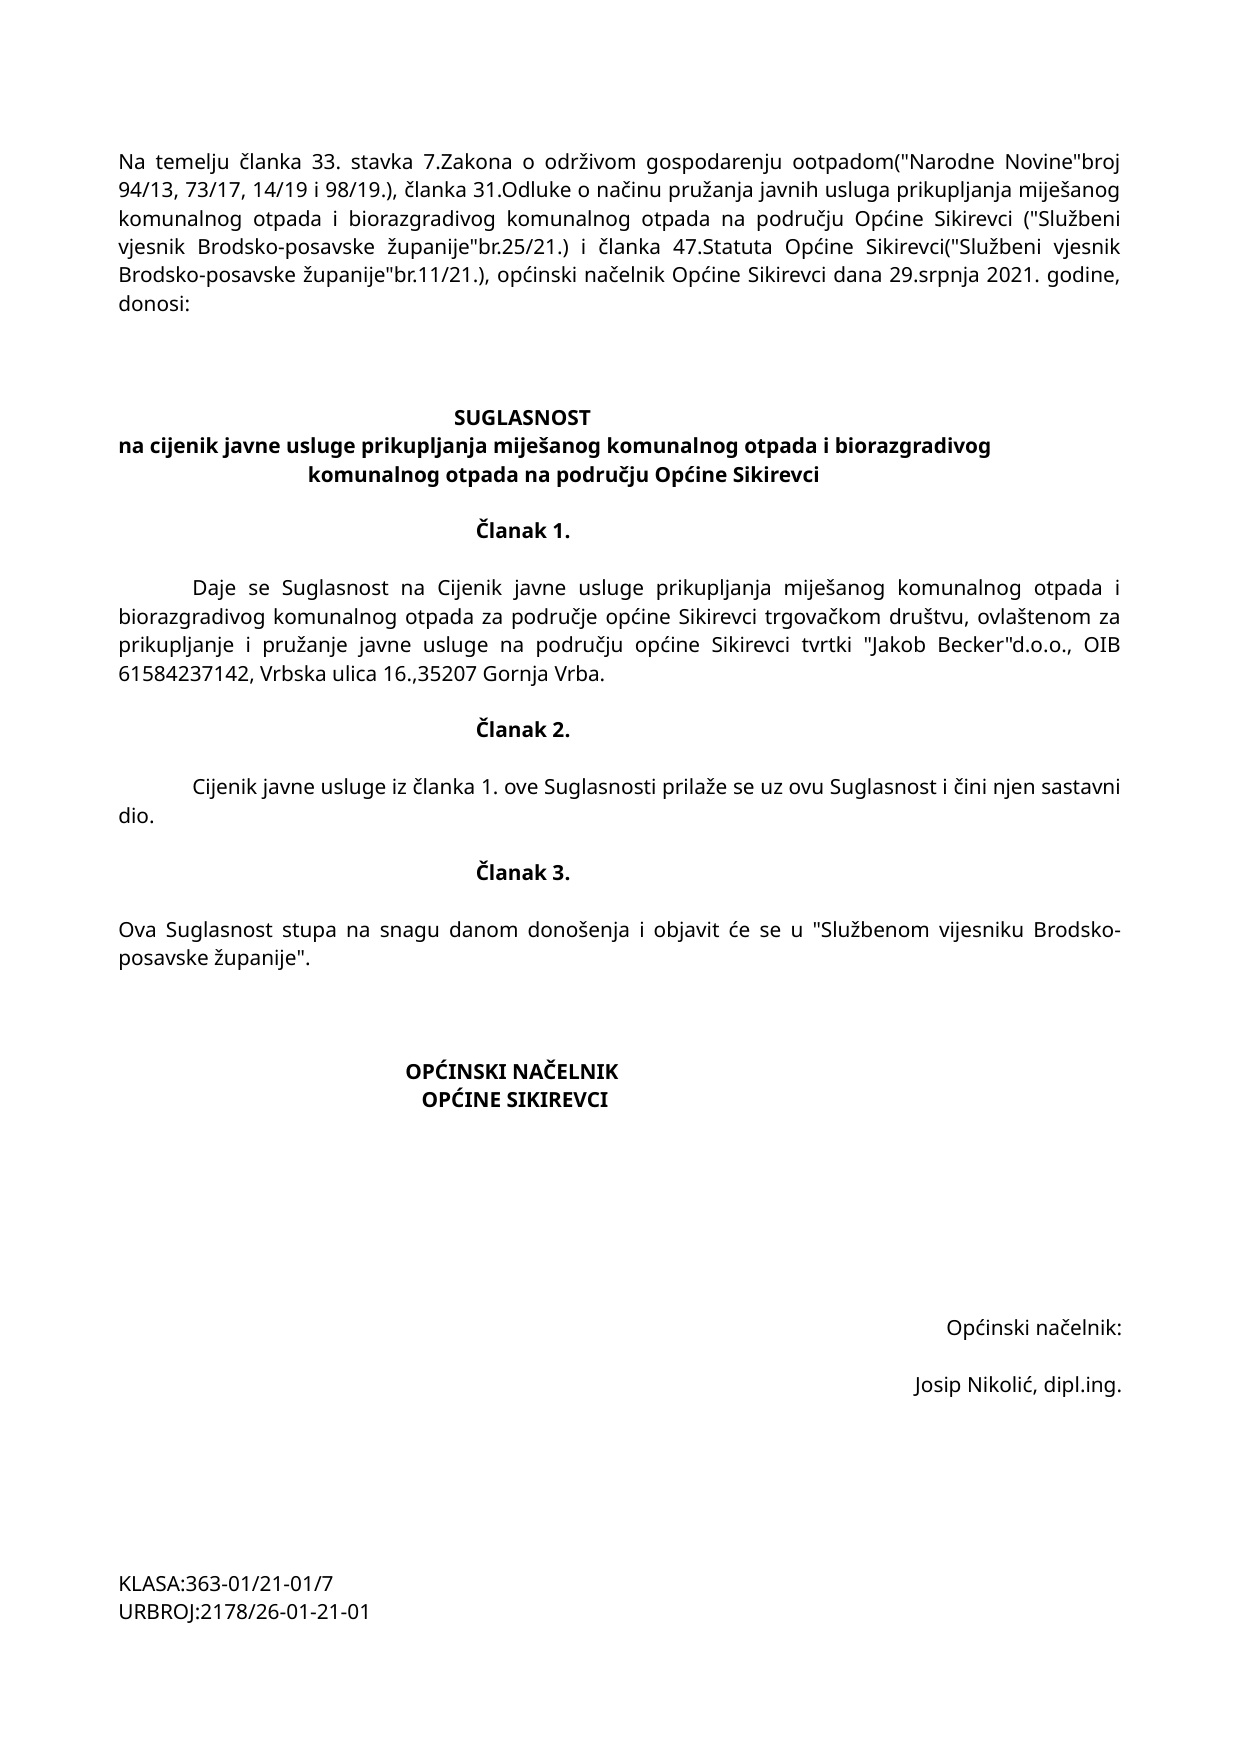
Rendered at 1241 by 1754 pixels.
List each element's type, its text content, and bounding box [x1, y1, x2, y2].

text KLASA:363-01/21-01/7 [118, 1569, 1122, 1597]
text SUGLASNOST [118, 403, 1122, 431]
text OPĆINSKI NAČELNIK [118, 1057, 1122, 1085]
text Na temelju članka 33. stavka 7.Zakona o održivom gospodarenju ootpadom("Narodne Novine"broj 94/13, 73/17, 14/19 i 98/19.), članka 31.Odluke o načinu pružanja javnih usluga prikupljanja miješanog komunalnog otpada i biorazgradivog komunalnog otpada na području Općine Sikirevci ("Službeni vjesnik Brodsko-posavske županije"br.25/21.) i članka 47.Statuta Općine Sikirevci("Službeni vjesnik Brodsko-posavske županije"br.11/21.), općinski načelnik Općine Sikirevci dana 29.srpnja 2021. godine, donosi: [118, 147, 1122, 317]
text OPĆINE SIKIREVCI [118, 1085, 1122, 1114]
text Općinski načelnik: [118, 1313, 1122, 1341]
text Članak 1. [118, 517, 1122, 545]
text Josip Nikolić, dipl.ing. [118, 1370, 1122, 1398]
text Članak 3. [118, 858, 1122, 886]
text Daje se Suglasnost na Cijenik javne usluge prikupljanja miješanog komunalnog otpada i biorazgradivog komunalnog otpada za područje općine Sikirevci trgovačkom društvu, ovlaštenom za prikupljanje i pružanje javne usluge na području općine Sikirevci tvrtki "Jakob Becker"d.o.o., OIB 61584237142, Vrbska ulica 16.,35207 Gornja Vrba. [118, 573, 1122, 687]
text na cijenik javne usluge prikupljanja miješanog komunalnog otpada i biorazgradivog [118, 431, 1122, 460]
text Ova Suglasnost stupa na snagu danom donošenja i objavit će se u "Službenom vijesniku Brodsko-posavske županije". [118, 915, 1122, 972]
text Cijenik javne usluge iz članka 1. ove Suglasnosti prilaže se uz ovu Suglasnost i čini njen sastavni dio. [118, 772, 1122, 829]
text URBROJ:2178/26-01-21-01 [118, 1597, 1122, 1626]
text komunalnog otpada na području Općine Sikirevci [118, 460, 1122, 488]
text Članak 2. [118, 716, 1122, 744]
